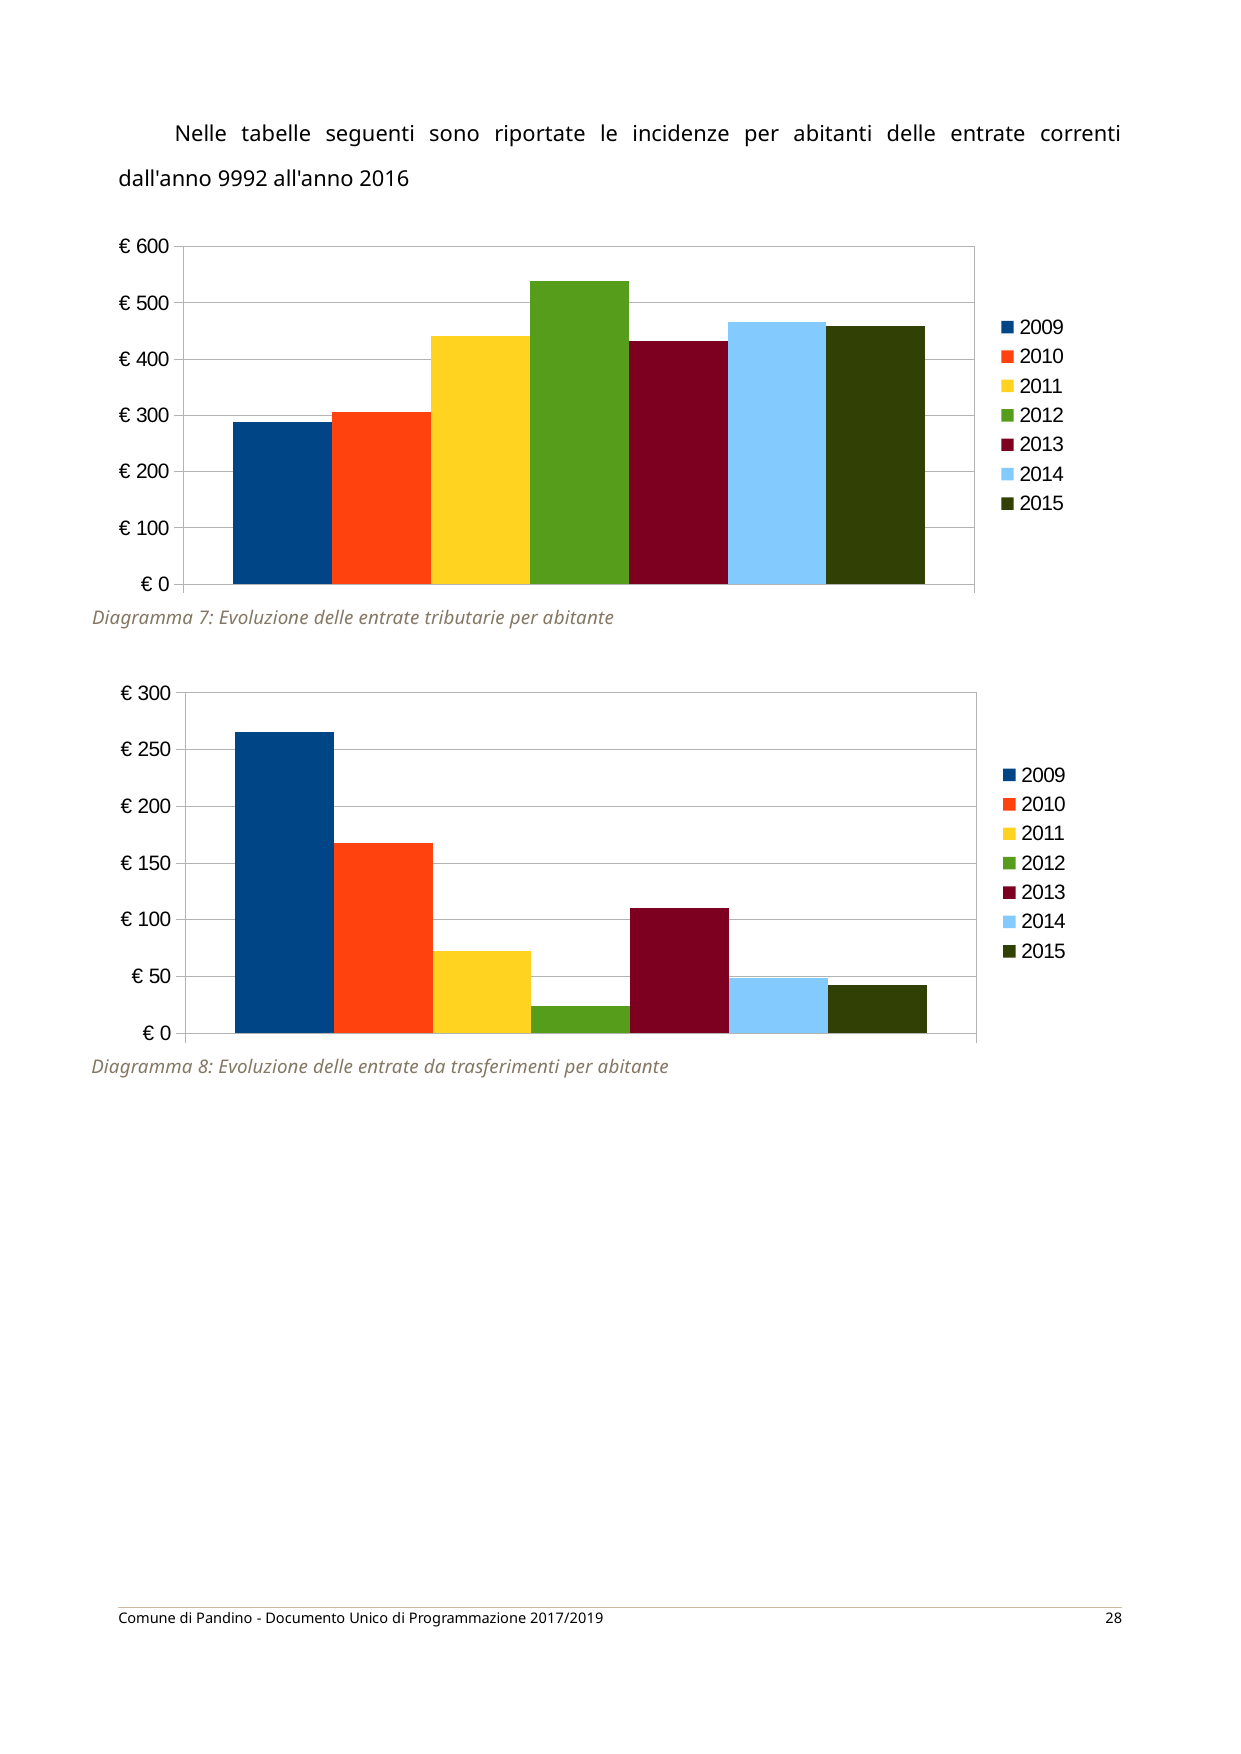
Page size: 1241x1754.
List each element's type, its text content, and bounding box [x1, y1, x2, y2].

text Diagramma 7: Evoluzione delle entrate tributarie per abitante [92, 224, 1148, 629]
text Nelle tabelle seguenti sono riportate le incidenze per abitanti delle entrate correnti dall'anno 9992 all'anno 2016 [118, 118, 1122, 193]
text Diagramma 8: Evoluzione delle entrate da trasferimenti per abitante [91, 673, 1149, 1079]
